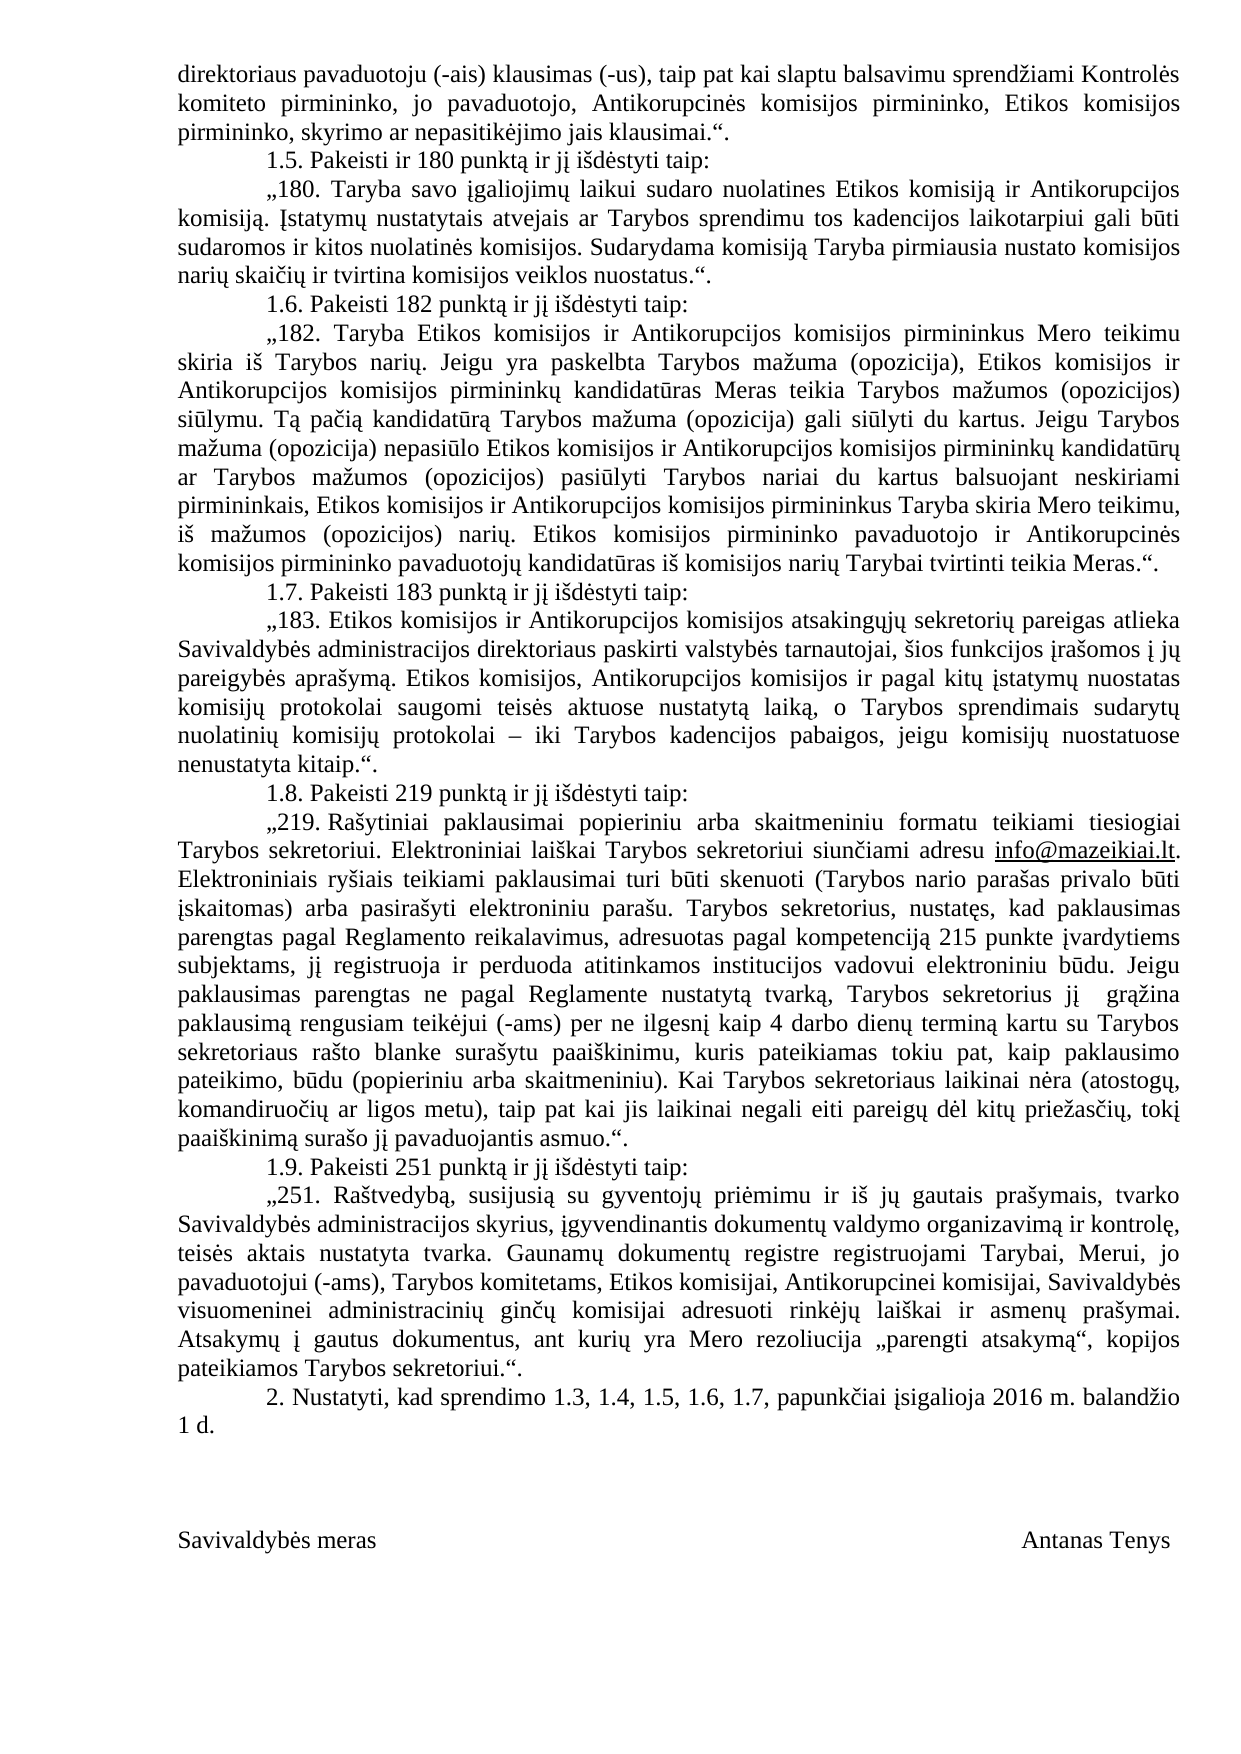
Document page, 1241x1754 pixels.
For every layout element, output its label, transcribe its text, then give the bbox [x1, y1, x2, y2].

text 1.7. Pakeisti 183 punktą ir jį išdėstyti taip: [177, 577, 1181, 605]
text 1.8. Pakeisti 219 punktą ir jį išdėstyti taip: [177, 778, 1181, 807]
text 2. Nustatyti, kad sprendimo 1.3, 1.4, 1.5, 1.6, 1.7, papunkčiai įsigalioja 2016 m. balandžio 1 d. [177, 1382, 1181, 1439]
text „251. Raštvedybą, susijusią su gyventojų priėmimu ir iš jų gautais prašymais, tvarko Savivaldybės administracijos skyrius, įgyvendinantis dokumentų valdymo organizavimą ir kontrolę, teisės aktais nustatyta tvarka. Gaunamų dokumentų registre registruojami Tarybai, Merui, jo pavaduotojui (-ams), Tarybos komitetams, Etikos komisijai, Antikorupcinei komisijai, Savivaldybės visuomeninei administracinių ginčų komisijai adresuoti rinkėjų laiškai ir asmenų prašymai. Atsakymų į gautus dokumentus, ant kurių yra Mero rezoliucija „parengti atsakymą“, kopijos pateikiamos Tarybos sekretoriui.“. [177, 1180, 1181, 1382]
text 1.5. Pakeisti ir 180 punktą ir jį išdėstyti taip: [177, 145, 1181, 174]
text „219. Rašytiniai paklausimai popieriniu arba skaitmeniniu formatu teikiami tiesiogiai Tarybos sekretoriui. Elektroniniai laiškai Tarybos sekretoriui siunčiami adresu info@mazeikiai.lt. Elektroniniais ryšiais teikiami paklausimai turi būti skenuoti (Tarybos nario parašas privalo būti įskaitomas) arba pasirašyti elektroniniu parašu. Tarybos sekretorius, nustatęs, kad paklausimas parengtas pagal Reglamento reikalavimus, adresuotas pagal kompetenciją 215 punkte įvardytiems subjektams, jį registruoja ir perduoda atitinkamos institucijos vadovui elektroniniu būdu. Jeigu paklausimas parengtas ne pagal Reglamente nustatytą tvarką, Tarybos sekretorius jį grąžina paklausimą rengusiam teikėjui (-ams) per ne ilgesnį kaip 4 darbo dienų terminą kartu su Tarybos sekretoriaus rašto blanke surašytu paaiškinimu, kuris pateikiamas tokiu pat, kaip paklausimo pateikimo, būdu (popieriniu arba skaitmeniniu). Kai Tarybos sekretoriaus laikinai nėra (atostogų, komandiruočių ar ligos metu), taip pat kai jis laikinai negali eiti pareigų dėl kitų priežasčių, tokį paaiškinimą surašo jį pavaduojantis asmuo.“. [177, 807, 1181, 1152]
text 1.6. Pakeisti 182 punktą ir jį išdėstyti taip: [177, 289, 1181, 318]
text Savivaldybės meras Antanas Tenys [177, 1525, 1181, 1554]
text „183. Etikos komisijos ir Antikorupcijos komisijos atsakingųjų sekretorių pareigas atlieka Savivaldybės administracijos direktoriaus paskirti valstybės tarnautojai, šios funkcijos įrašomos į jų pareigybės aprašymą. Etikos komisijos, Antikorupcijos komisijos ir pagal kitų įstatymų nuostatas komisijų protokolai saugomi teisės aktuose nustatytą laiką, o Tarybos sprendimais sudarytų nuolatinių komisijų protokolai – iki Tarybos kadencijos pabaigos, jeigu komisijų nuostatuose nenustatyta kitaip.“. [177, 605, 1181, 778]
text 1.9. Pakeisti 251 punktą ir jį išdėstyti taip: [177, 1152, 1181, 1180]
text „180. Taryba savo įgaliojimų laikui sudaro nuolatines Etikos komisiją ir Antikorupcijos komisiją. Įstatymų nustatytais atvejais ar Tarybos sprendimu tos kadencijos laikotarpiui gali būti sudaromos ir kitos nuolatinės komisijos. Sudarydama komisiją Taryba pirmiausia nustato komisijos narių skaičių ir tvirtina komisijos veiklos nuostatus.“. [177, 174, 1181, 289]
text direktoriaus pavaduotoju (-ais) klausimas (-us), taip pat kai slaptu balsavimu sprendžiami Kontrolės komiteto pirmininko, jo pavaduotojo, Antikorupcinės komisijos pirmininko, Etikos komisijos pirmininko, skyrimo ar nepasitikėjimo jais klausimai.“. [177, 59, 1181, 145]
text „182. Taryba Etikos komisijos ir Antikorupcijos komisijos pirmininkus Mero teikimu skiria iš Tarybos narių. Jeigu yra paskelbta Tarybos mažuma (opozicija), Etikos komisijos ir Antikorupcijos komisijos pirmininkų kandidatūras Meras teikia Tarybos mažumos (opozicijos) siūlymu. Tą pačią kandidatūrą Tarybos mažuma (opozicija) gali siūlyti du kartus. Jeigu Tarybos mažuma (opozicija) nepasiūlo Etikos komisijos ir Antikorupcijos komisijos pirmininkų kandidatūrų ar Tarybos mažumos (opozicijos) pasiūlyti Tarybos nariai du kartus balsuojant neskiriami pirmininkais, Etikos komisijos ir Antikorupcijos komisijos pirmininkus Taryba skiria Mero teikimu, iš mažumos (opozicijos) narių. Etikos komisijos pirmininko pavaduotojo ir Antikorupcinės komisijos pirmininko pavaduotojų kandidatūras iš komisijos narių Tarybai tvirtinti teikia Meras.“. [177, 318, 1181, 577]
